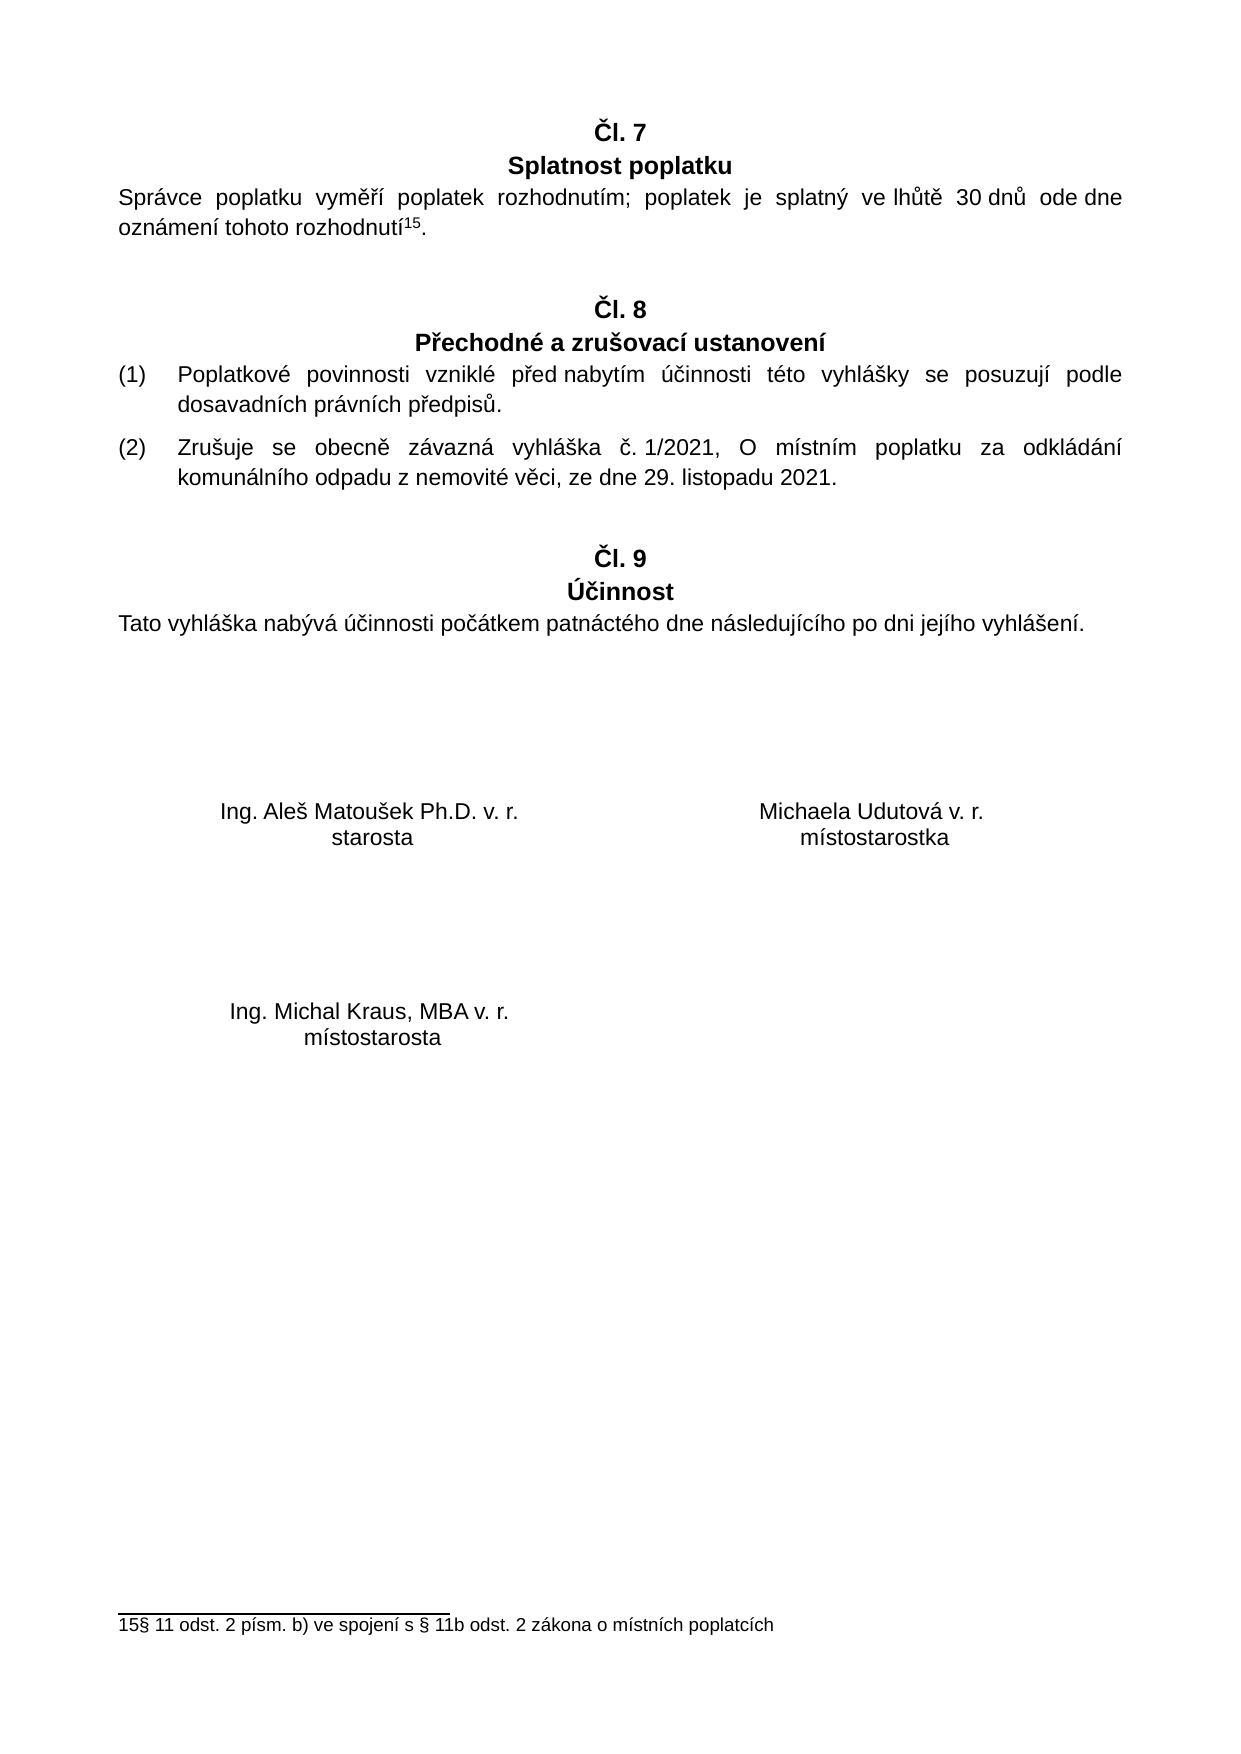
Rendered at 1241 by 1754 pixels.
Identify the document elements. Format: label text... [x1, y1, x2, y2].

text Správce poplatku vyměří poplatek rozhodnutím; poplatek je splatný ve lhůtě 30 dnů ode dne oznámení tohoto rozhodnutí. [118, 184, 1122, 241]
text Tato vyhláška nabývá účinnosti počátkem patnáctého dne následujícího po dni jejího vyhlášení. [118, 610, 1122, 636]
list Poplatkové povinnosti vzniklé před nabytím účinnosti této vyhlášky se posuzují podle dosavadních právních předpisů. [118, 361, 1122, 417]
table_header Michaela Udutová v. r. místostarostka [620, 738, 1122, 856]
table_cell Ing. Michal Kraus, MBA v. r. místostarosta [118, 856, 620, 1056]
subtitle Čl. 7 Splatnost poplatku [118, 118, 1122, 180]
table_header Ing. Aleš Matoušek Ph.D. v. r. starosta [118, 738, 620, 856]
text § 11 odst. 2 písm. b) ve spojení s § 11b odst. 2 zákona o místních poplatcích [118, 1614, 1122, 1635]
subtitle Čl. 8 Přechodné a zrušovací ustanovení [118, 294, 1122, 356]
subtitle Čl. 9 Účinnost [118, 544, 1122, 606]
list Zrušuje se obecně závazná vyhláška č. 1/2021, O místním poplatku za odkládání komunálního odpadu z nemovité věci, ze dne 29. listopadu 2021. [118, 433, 1122, 490]
table_cell [620, 856, 1122, 1056]
